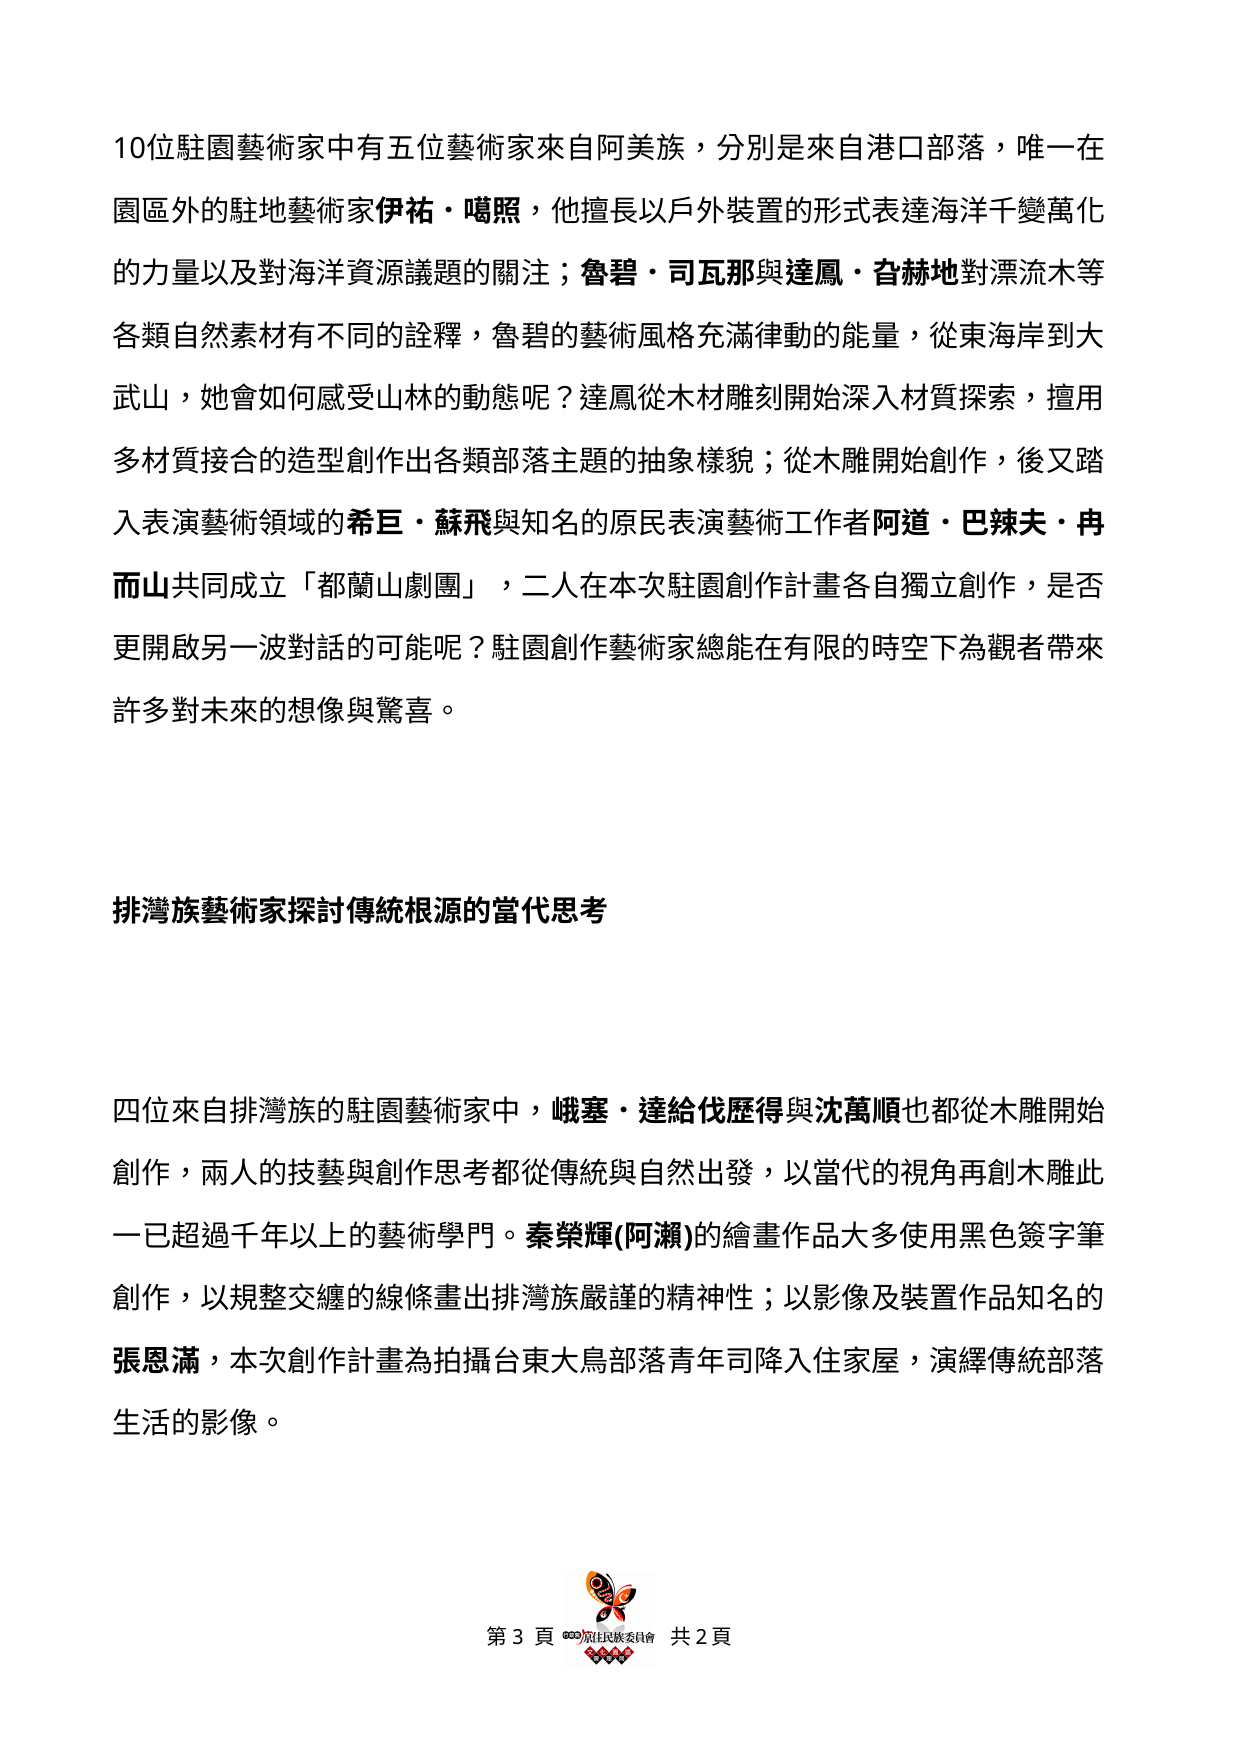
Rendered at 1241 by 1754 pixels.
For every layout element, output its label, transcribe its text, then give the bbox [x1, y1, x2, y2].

text 排灣族藝術家探討傳統根源的當代思考 [112, 867, 1106, 929]
text 四位來自排灣族的駐園藝術家中，峨塞．達給伐歷得與沈萬順也都從木雕開始創作，兩人的技藝與創作思考都從傳統與自然出發，以當代的視角再創木雕此一已超過千年以上的藝術學門。秦榮輝(阿瀨)的繪畫作品大多使用黑色簽字筆創作，以規整交纏的線條畫出排灣族嚴謹的精神性；以影像及裝置作品知名的張恩滿，本次創作計畫為拍攝台東大鳥部落青年司降入住家屋，演繹傳統部落生活的影像。 [112, 1067, 1106, 1442]
text 10位駐園藝術家中有五位藝術家來自阿美族，分別是來自港口部落，唯一在園區外的駐地藝術家伊祐．噶照，他擅長以戶外裝置的形式表達海洋千變萬化的力量以及對海洋資源議題的關注；魯碧．司瓦那與達鳳．旮赫地對漂流木等各類自然素材有不同的詮釋，魯碧的藝術風格充滿律動的能量，從東海岸到大武山，她會如何感受山林的動態呢？達鳳從木材雕刻開始深入材質探索，擅用多材質接合的造型創作出各類部落主題的抽象樣貌；從木雕開始創作，後又踏入表演藝術領域的希巨．蘇飛與知名的原民表演藝術工作者阿道．巴辣夫．冉而山共同成立「都蘭山劇團」，二人在本次駐園創作計畫各自獨立創作，是否更開啟另一波對話的可能呢？駐園創作藝術家總能在有限的時空下為觀者帶來許多對未來的想像與驚喜。 [112, 104, 1106, 729]
